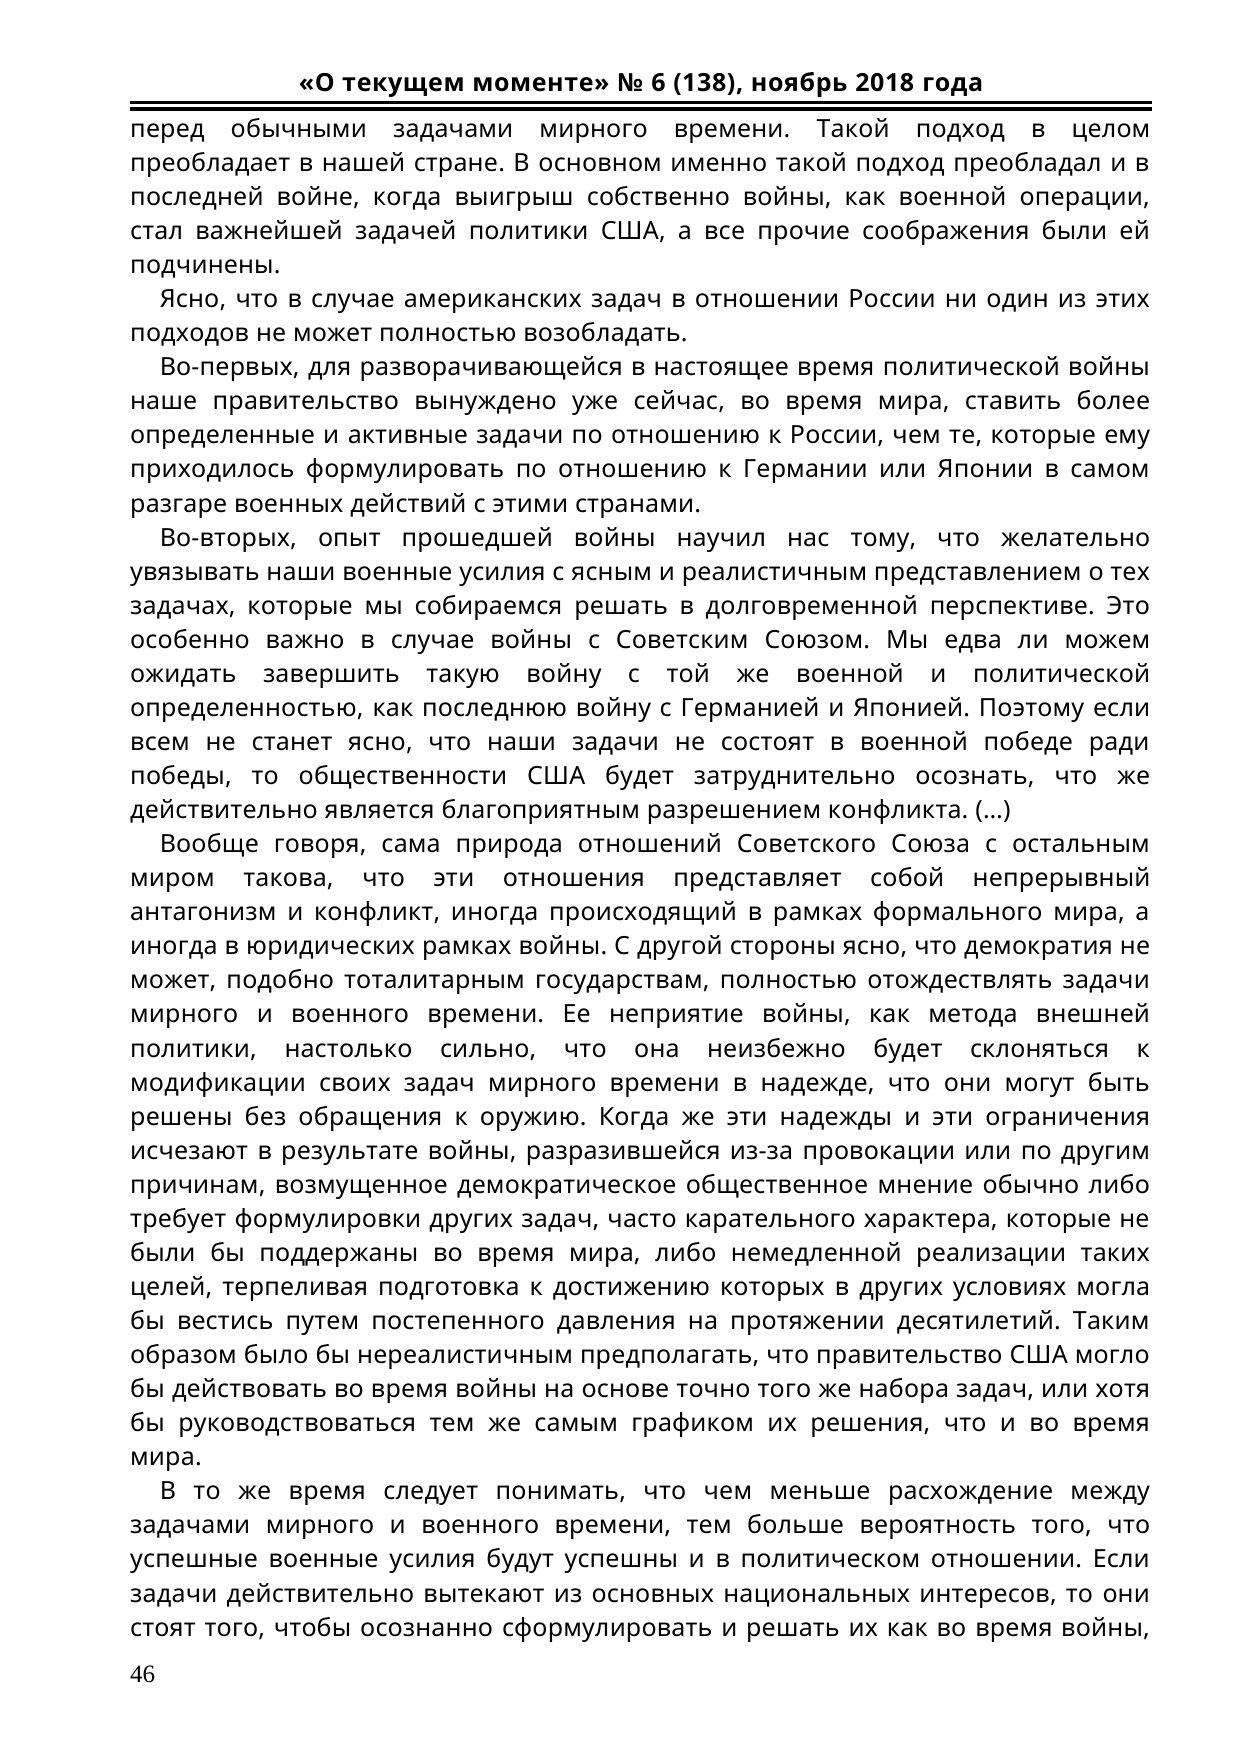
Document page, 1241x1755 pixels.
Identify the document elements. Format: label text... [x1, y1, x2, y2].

text В то же время следует понимать, что чем меньше расхождение между задачами мирного и военного времени, тем больше вероятность того, что успешные военные усилия будут успешны и в политическом отношении. Если задачи действительно вытекают из основных национальных интересов, то они стоят того, чтобы осознанно сформулировать и решать их как во время войны, [130, 1473, 1152, 1643]
text Во-вторых, опыт прошедшей войны научил нас тому, что желательно увязывать наши военные усилия с ясным и реалистичным представлением о тех задачах, которые мы собираемся решать в долговременной перспективе. Это особенно важно в случае войны с Советским Союзом. Мы едва ли можем ожидать завершить такую войну с той же военной и политической определенностью, как последнюю войну с Германией и Японией. Поэтому если всем не станет ясно, что наши задачи не состоят в военной победе ради победы, то общественности США будет затруднительно осознать, что же действительно является благоприятным разрешением конфликта. (…) [130, 519, 1152, 826]
text перед обычными задачами мирного времени. Такой подход в целом преобладает в нашей стране. В основном именно такой подход преобладал и в последней войне, когда выигрыш собственно войны, как военной операции, стал важнейшей задачей политики США, а все прочие соображения были ей подчинены. [130, 111, 1152, 281]
text Вообще говоря, сама природа отношений Советского Союза с остальным миром такова, что эти отношения представляет собой непрерывный антагонизм и конфликт, иногда происходящий в рамках формального мира, а иногда в юридических рамках войны. С другой стороны ясно, что демократия не может, подобно тоталитарным государствам, полностью отождествлять задачи мирного и военного времени. Ее неприятие войны, как метода внешней политики, настолько сильно, что она неизбежно будет склоняться к модификации своих задач мирного времени в надежде, что они могут быть решены без обращения к оружию. Когда же эти надежды и эти ограничения исчезают в результате войны, разразившейся из-за провокации или по другим причинам, возмущенное демократическое общественное мнение обычно либо требует формулировки других задач, часто карательного характера, которые не были бы поддержаны во время мира, либо немедленной реализации таких целей, терпеливая подготовка к достижению которых в других условиях могла бы вестись путем постепенного давления на протяжении десятилетий. Таким образом было бы нереалистичным предполагать, что правительство США могло бы действовать во время войны на основе точно того же набора задач, или хотя бы руководствоваться тем же самым графиком их решения, что и во время мира. [130, 826, 1152, 1473]
text Во-первых, для разворачивающейся в настоящее время политической войны наше правительство вынуждено уже сейчас, во время мира, ставить более определенные и активные задачи по отношению к России, чем те, которые ему приходилось формулировать по отношению к Германии или Японии в самом разгаре военных действий с этими странами. [130, 349, 1152, 519]
text Ясно, что в случае американских задач в отношении России ни один из этих подходов не может полностью возобладать. [130, 281, 1152, 349]
